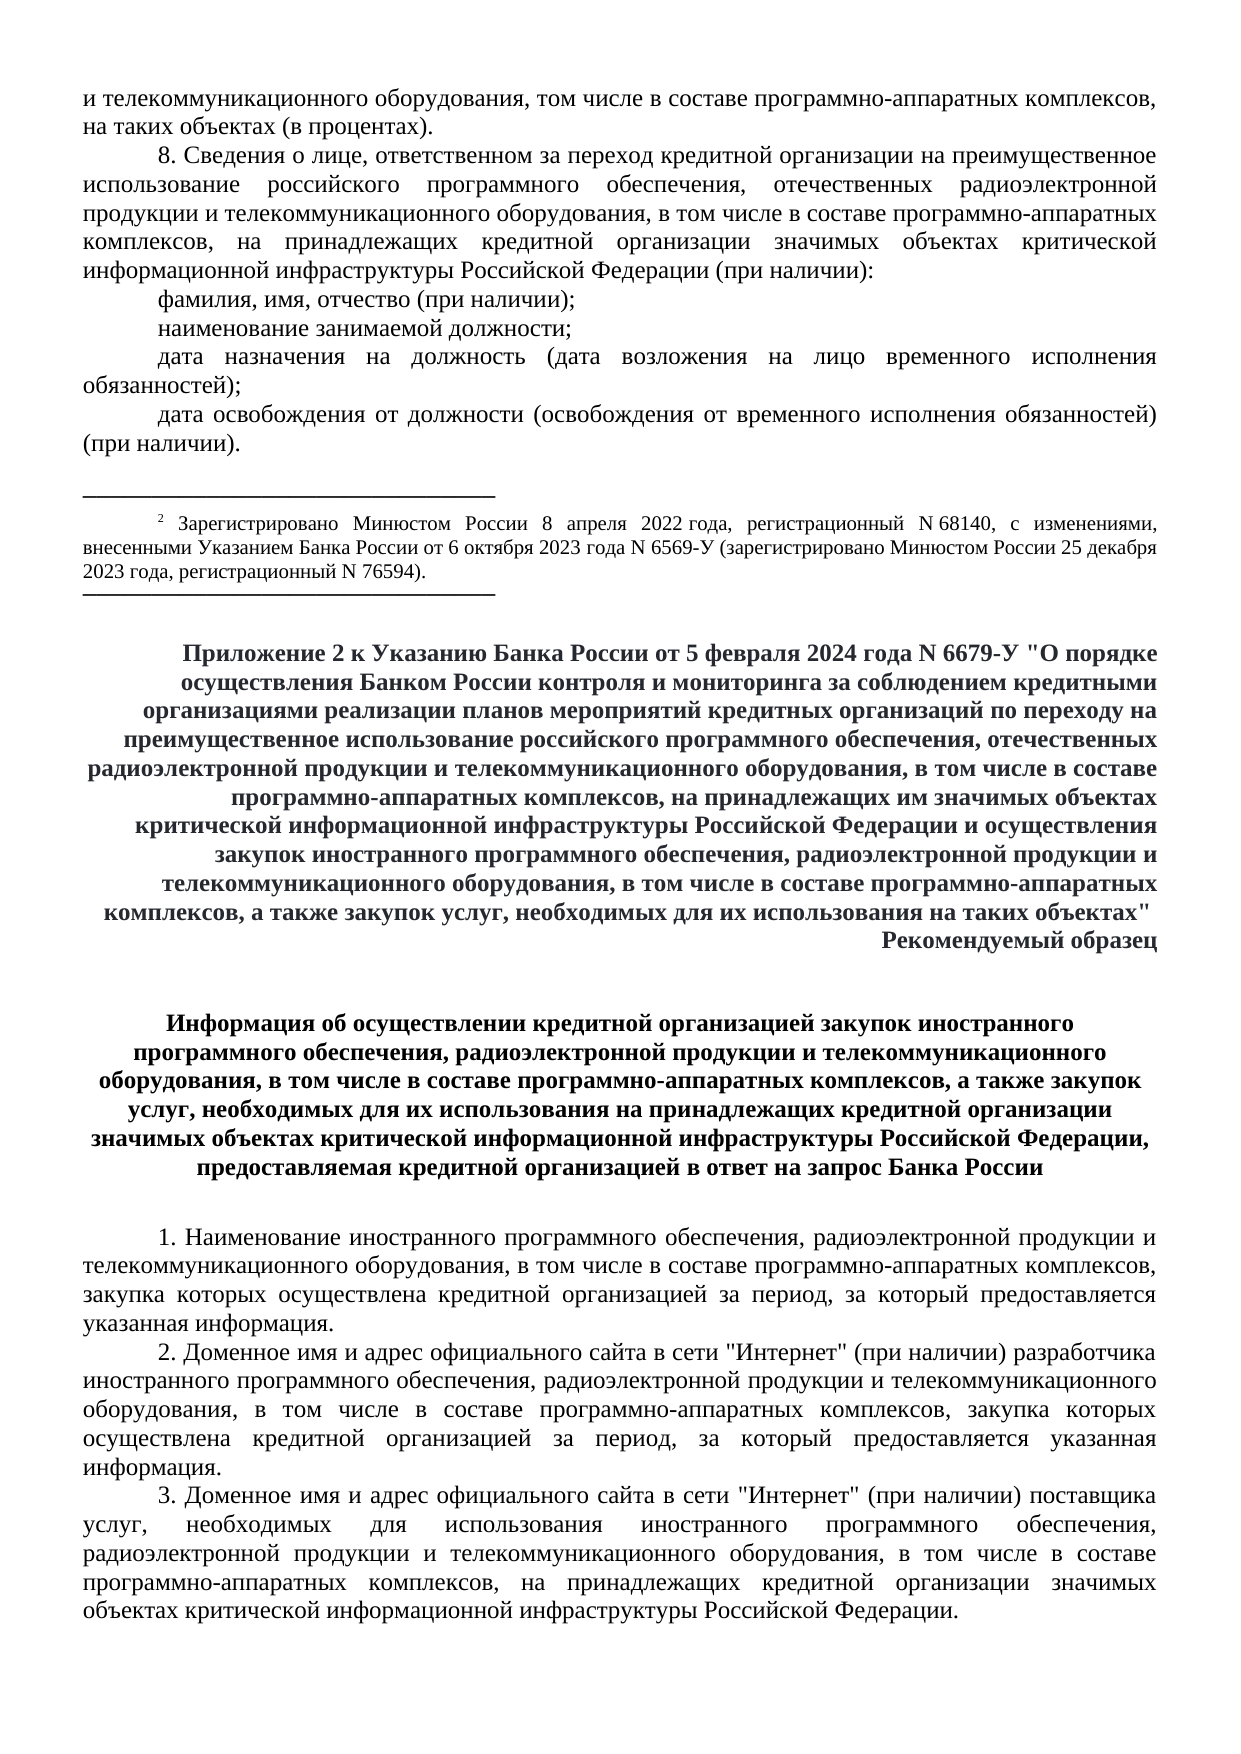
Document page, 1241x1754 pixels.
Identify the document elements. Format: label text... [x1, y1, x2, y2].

text 2. Доменное имя и адрес официального сайта в сети "Интернет" (при наличии) разработчика иностранного программного обеспечения, радиоэлектронной продукции и телекоммуникационного оборудования, в том числе в составе программно-аппаратных комплексов, закупка которых осуществлена кредитной организацией за период, за который предоставляется указанная информация. [83, 1337, 1157, 1481]
text дата освобождения от должности (освобождения от временного исполнения обязанностей) (при наличии). [83, 399, 1157, 456]
text 8. Сведения о лице, ответственном за переход кредитной организации на преимущественное использование российского программного обеспечения, отечественных радиоэлектронной продукции и телекоммуникационного оборудования, в том числе в составе программно-аппаратных комплексов, на принадлежащих кредитной организации значимых объектах критической информационной инфраструктуры Российской Федерации (при наличии): [83, 140, 1157, 284]
text 1. Наименование иностранного программного обеспечения, радиоэлектронной продукции и телекоммуникационного оборудования, в том числе в составе программно-аппаратных комплексов, закупка которых осуществлена кредитной организацией за период, за который предоставляется указанная информация. [83, 1222, 1157, 1337]
text фамилия, имя, отчество (при наличии); [83, 284, 1157, 313]
text Приложение 2 к Указанию Банка России от 5 февраля 2024 года N 6679-У "О порядке осуществления Банком России контроля и мониторинга за соблюдением кредитными организациями реализации планов мероприятий кредитных организаций по переходу на преимущественное использование российского программного обеспечения, отечественных радиоэлектронной продукции и телекоммуникационного оборудования, в том числе в составе программно-аппаратных комплексов, на принадлежащих им значимых объектах критической информационной инфраструктуры Российской Федерации и осуществления закупок иностранного программного обеспечения, радиоэлектронной продукции и телекоммуникационного оборудования, в том числе в составе программно-аппаратных комплексов, а также закупок услуг, необходимых для их использования на таких объектах" [83, 638, 1157, 926]
text ────────────────────────────── [83, 583, 1157, 609]
text 3. Доменное имя и адрес официального сайта в сети "Интернет" (при наличии) поставщика услуг, необходимых для использования иностранного программного обеспечения, радиоэлектронной продукции и телекоммуникационного оборудования, в том числе в составе программно-аппаратных комплексов, на принадлежащих кредитной организации значимых объектах критической информационной инфраструктуры Российской Федерации. [83, 1481, 1157, 1624]
subtitle Информация об осуществлении кредитной организацией закупок иностранного программного обеспечения, радиоэлектронной продукции и телекоммуникационного оборудования, в том числе в составе программно-аппаратных комплексов, а также закупок услуг, необходимых для их использования на принадлежащих кредитной организации значимых объектах критической информационной инфраструктуры Российской Федерации, предоставляемая кредитной организацией в ответ на запрос Банка России [83, 1008, 1157, 1181]
text и телекоммуникационного оборудования, том числе в составе программно-аппаратных комплексов, на таких объектах (в процентах). [83, 83, 1157, 140]
text наименование занимаемой должности; [83, 313, 1157, 341]
text ────────────────────────────── [83, 485, 1157, 511]
text Рекомендуемый образец [83, 926, 1157, 954]
text дата назначения на должность (дата возложения на лицо временного исполнения обязанностей); [83, 341, 1157, 399]
text 2 Зарегистрировано Минюстом России 8 апреля 2022 года, регистрационный N 68140, с изменениями, внесенными Указанием Банка России от 6 октября 2023 года N 6569-У (зарегистрировано Минюстом России 25 декабря 2023 года, регистрационный N 76594). [83, 511, 1157, 583]
